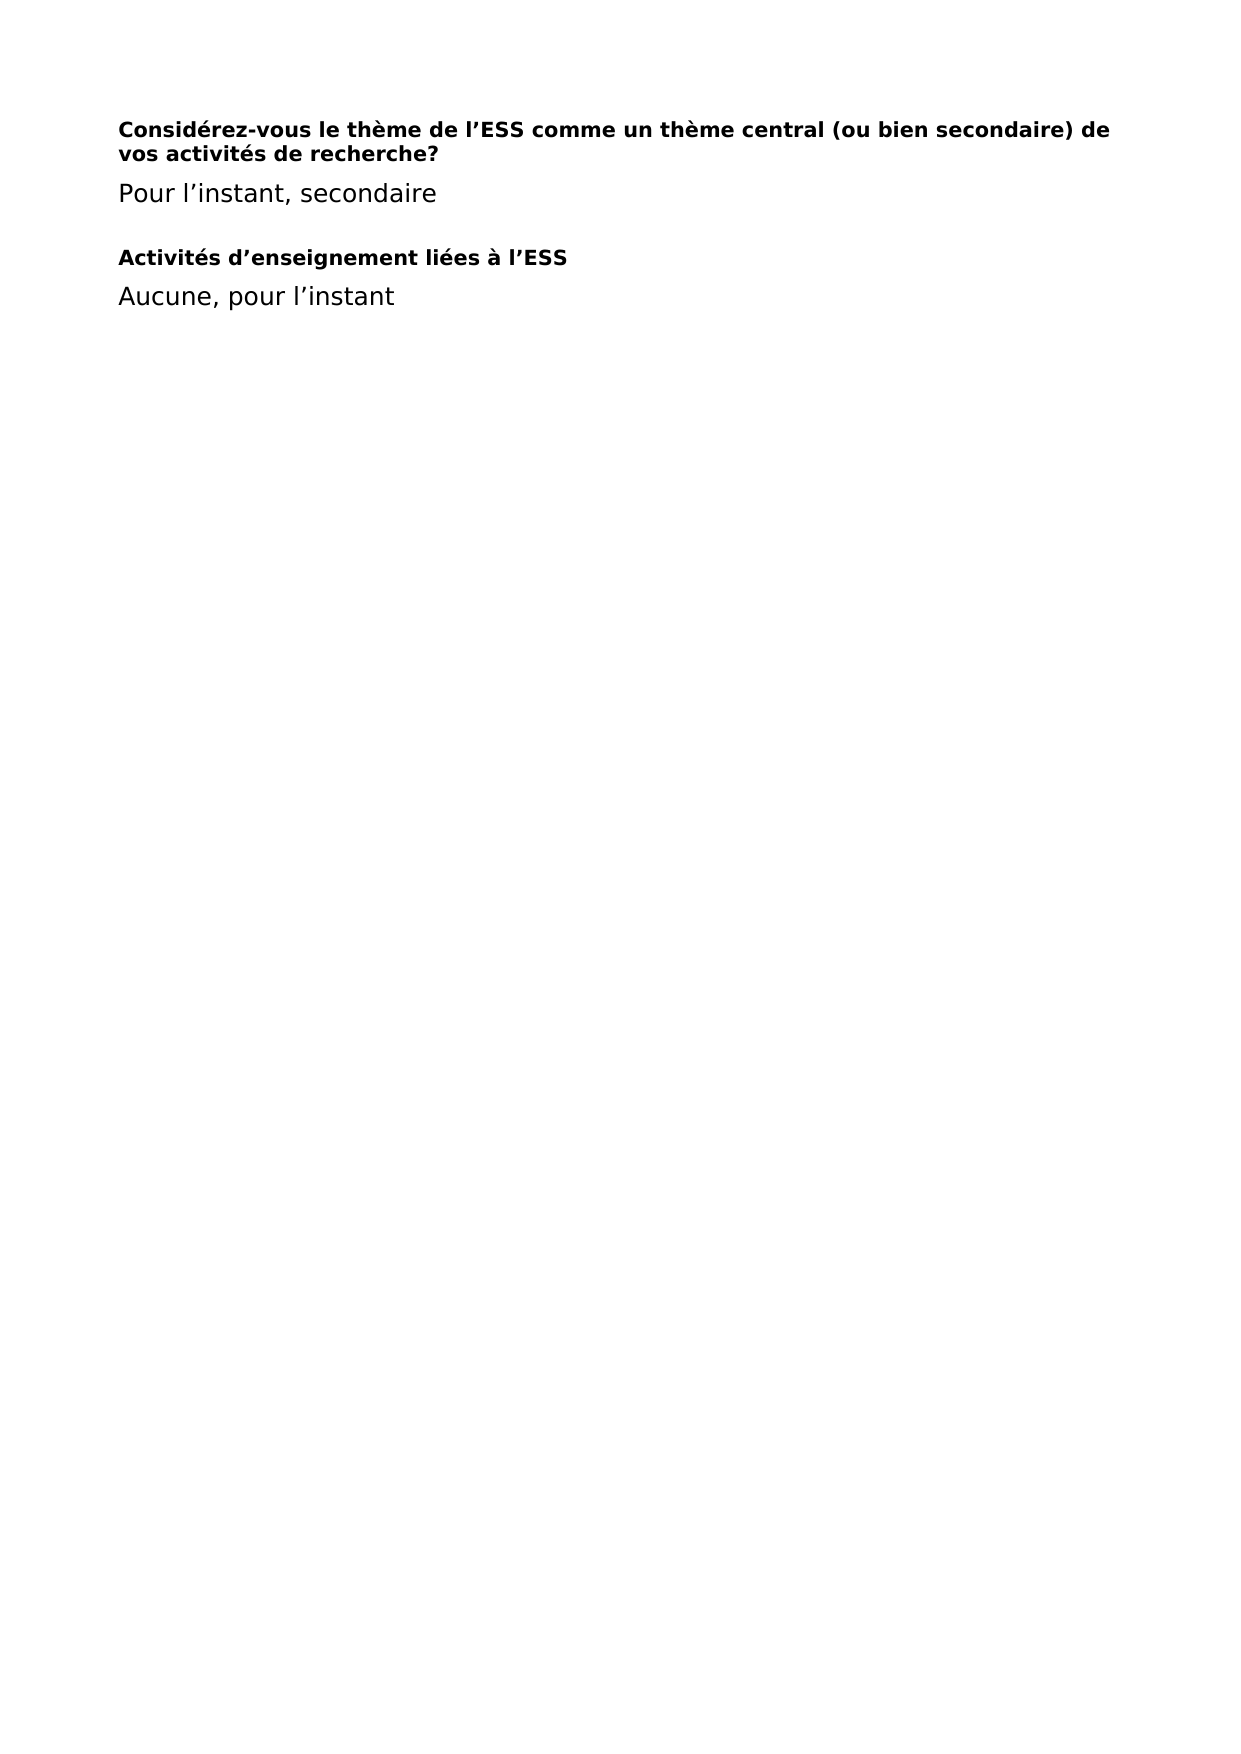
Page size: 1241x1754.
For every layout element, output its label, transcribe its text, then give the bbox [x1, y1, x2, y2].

text Aucune, pour l’instant [118, 283, 1122, 312]
subtitle Activités d’enseignement liées à l’ESS [118, 246, 1122, 270]
subtitle Considérez-vous le thème de l’ESS comme un thème central (ou bien secondaire) de vos activités de recherche? [118, 118, 1122, 167]
text Pour l’instant, secondaire [118, 179, 1122, 208]
